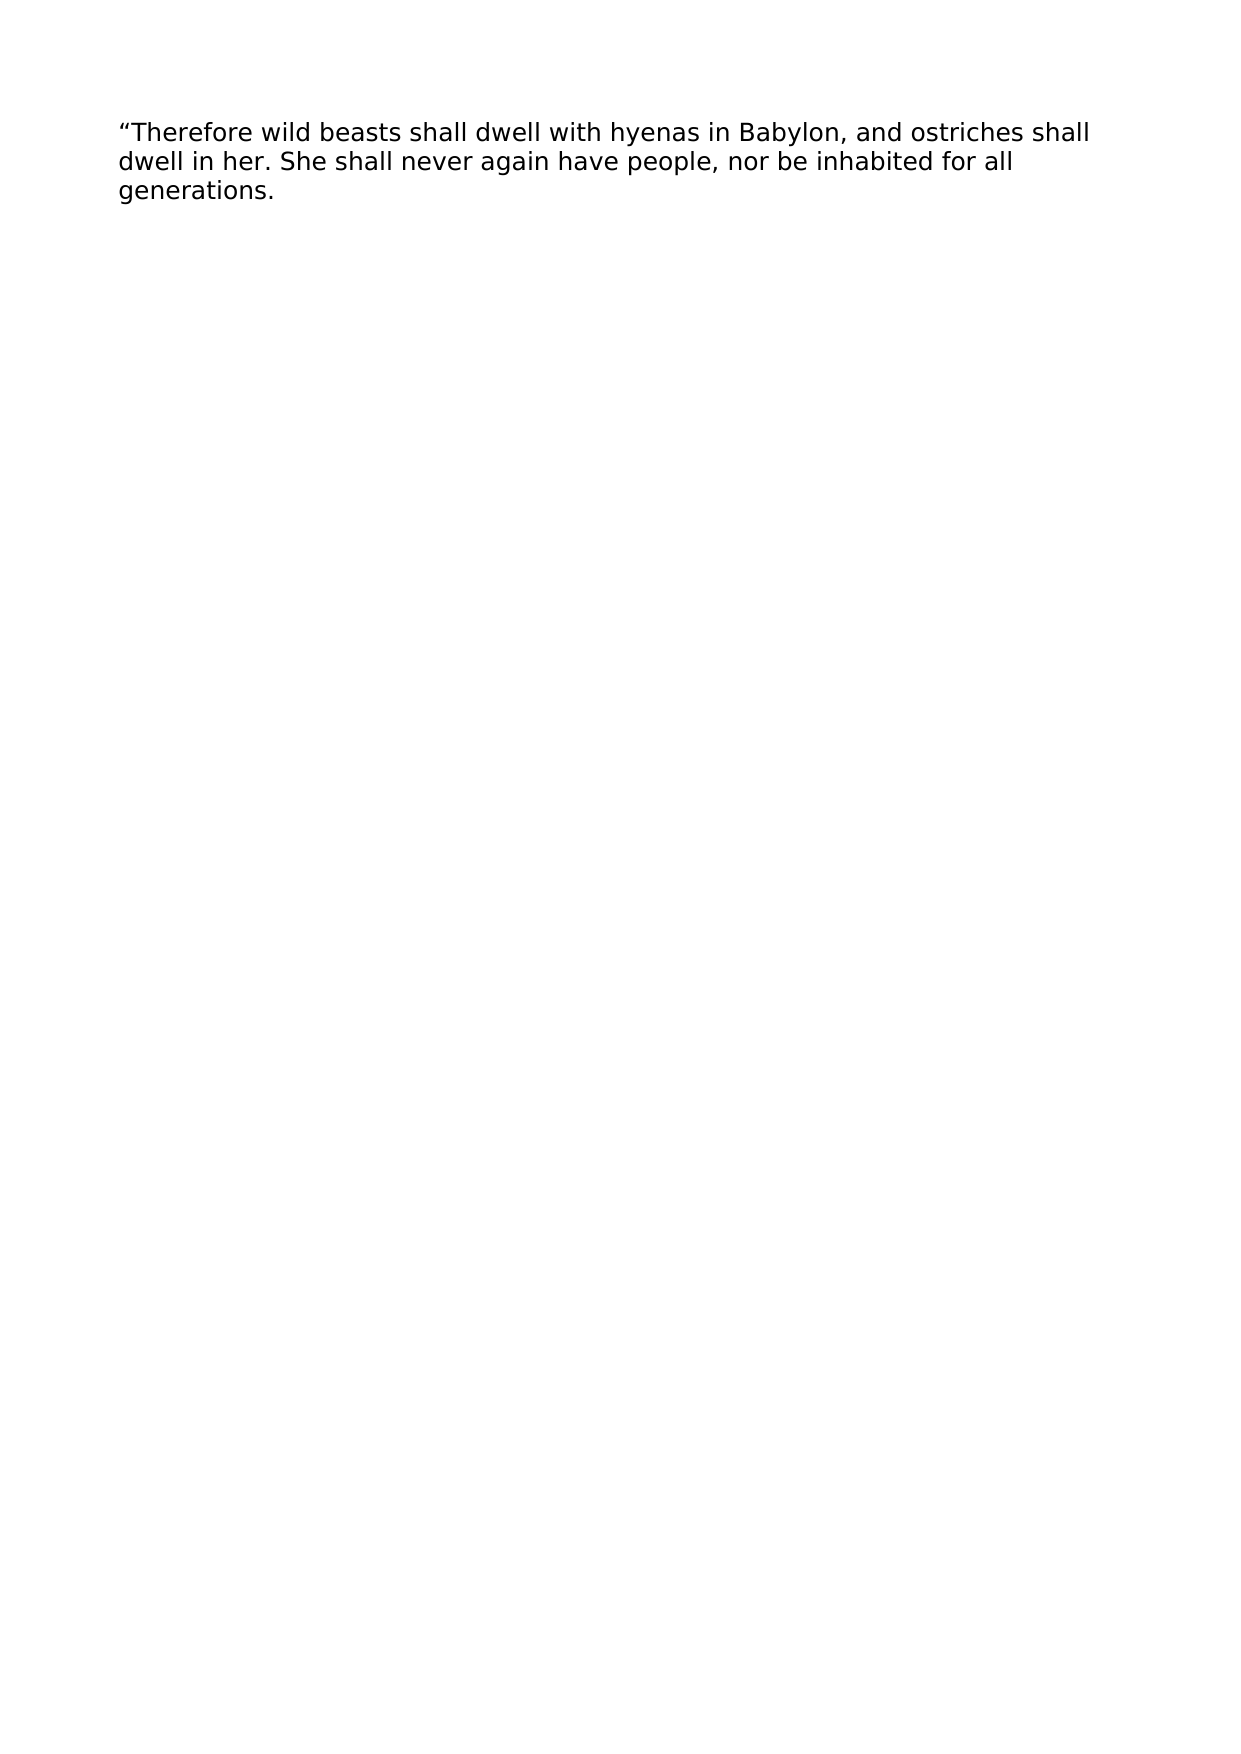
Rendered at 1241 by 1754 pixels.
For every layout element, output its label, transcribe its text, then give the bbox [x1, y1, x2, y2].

text “Therefore wild beasts shall dwell with hyenas in Babylon, and ostriches shall dwell in her. She shall never again have people, nor be inhabited for all generations. [118, 118, 1122, 206]
